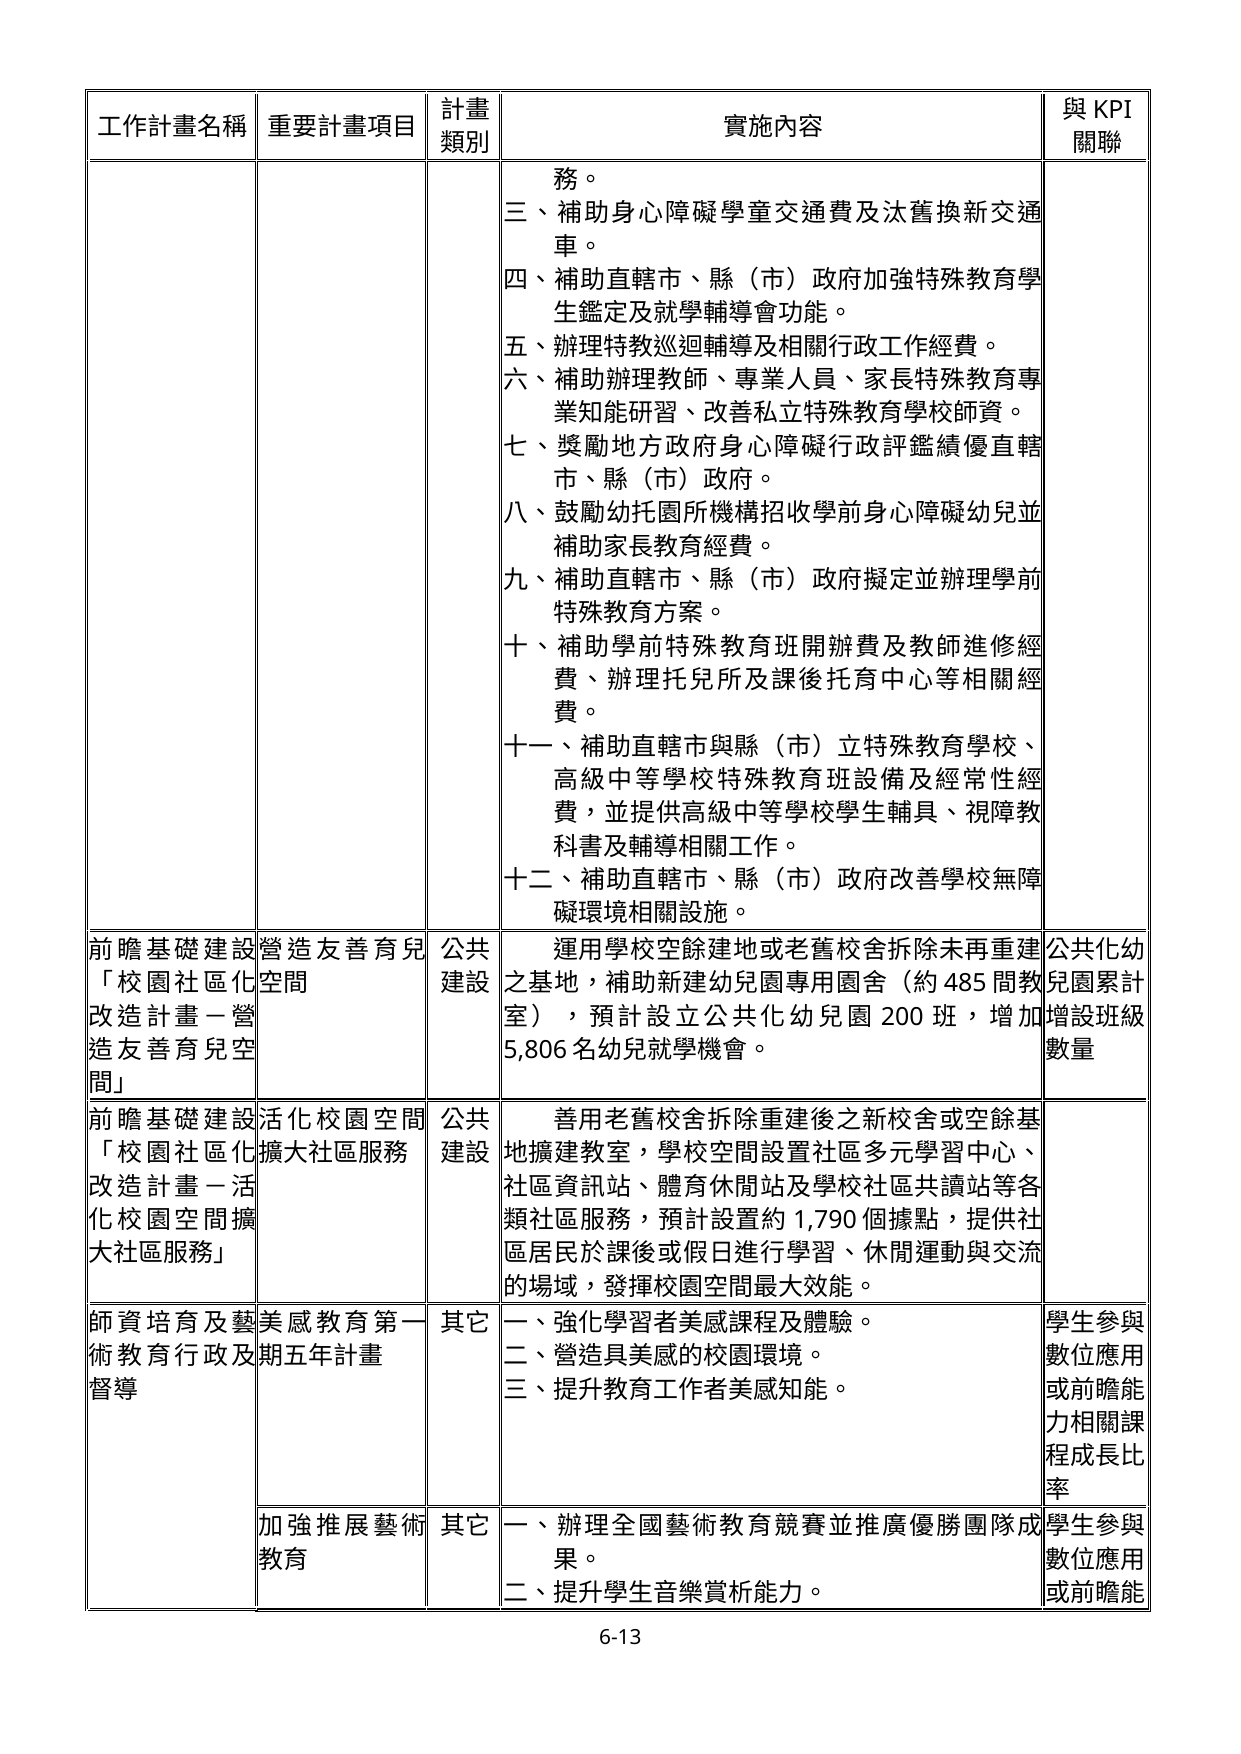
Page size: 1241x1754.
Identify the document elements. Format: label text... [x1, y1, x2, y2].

table_cell 運用學校空餘建地或老舊校舍拆除未再重建之基地，補助新建幼兒園專用園舍（約485間教室），預計設立公共化幼兒園200班，增加5,806名幼兒就學機會。 [502, 932, 1041, 1098]
table_cell 前瞻基礎建設「校園社區化改造計畫－活化校園空間擴大社區服務」 [88, 1098, 255, 1302]
table_cell [88, 159, 255, 928]
table_cell 其它 [428, 1305, 499, 1505]
table_cell 加強推展藝術教育 [256, 1508, 427, 1608]
table_cell 公共化幼兒園累計增設班級數量 [1045, 929, 1148, 1098]
table_cell 營造友善育兒空間 [258, 932, 425, 1098]
table_cell 學生參與數位應用或前瞻能 [1043, 1505, 1149, 1608]
table_cell [1045, 159, 1148, 928]
table_cell [428, 162, 499, 928]
table_cell [258, 162, 425, 928]
table_cell 善用老舊校舍拆除重建後之新校舍或空餘基地擴建教室，學校空間設置社區多元學習中心、社區資訊站、體育休閒站及學校社區共讀站等各類社區服務，預計設置約1,790個據點，提供社區居民於課後或假日進行學習、休閒運動與交流的場域，發揮校園空間最大效能。 [502, 1102, 1041, 1302]
table_cell 前瞻基礎建設「校園社區化改造計畫－營造友善育兒空間」 [88, 929, 255, 1098]
table_cell [1045, 1098, 1148, 1302]
table_header 重要計畫項目 [256, 92, 427, 158]
table_header 實施內容 [501, 90, 1043, 158]
table_cell 其它 [427, 1508, 501, 1608]
table_cell 一、強化學習者美感課程及體驗。 二、營造具美感的校園環境。 三、提升教育工作者美感知能。 [502, 1305, 1041, 1505]
table_cell 師資培育及藝術教育行政及督導 [86, 1302, 256, 1608]
table_header 計畫類別 [427, 92, 501, 158]
table_cell 一、辦理全國藝術教育競賽並推廣優勝團隊成果。 二、提升學生音樂賞析能力。 [501, 1505, 1043, 1608]
table_cell 學生參與數位應用或前瞻能力相關課程成長比率 [1043, 1302, 1149, 1505]
table_cell 務。 三、補助身心障礙學童交通費及汰舊換新交通車。 四、補助直轄市、縣（市）政府加強特殊教育學生鑑定及就學輔導會功能。 五、辦理特教巡迴輔導及相關行政工作經費。 六、補助辦理教師、專業人員、家長特殊教育專業知能研習、改善私立特殊教育學校師資。 七、獎勵地方政府身心障礙行政評鑑績優直轄市、縣（市）政府。 八、鼓勵幼托園所機構招收學前身心障礙幼兒並補助家長教育經費。 九、補助直轄市、縣（市）政府擬定並辦理學前特殊教育方案。 十、補助學前特殊教育班開辦費及教師進修經費、辦理托兒所及課後托育中心等相關經費。 十一、補助直轄市與縣（市）立特殊教育學校、高級中等學校特殊教育班設備及經常性經費，並提供高級中等學校學生輔具、視障教科書及輔導相關工作。 十二、補助直轄市、縣（市）政府改善學校無障礙環境相關設施。 [502, 162, 1041, 928]
table_cell 公共建設 [428, 1102, 499, 1302]
table_cell 活化校園空間擴大社區服務 [258, 1102, 425, 1302]
table_header 與KPI 關聯 [1043, 92, 1148, 158]
table_cell 美感教育第一期五年計畫 [258, 1305, 425, 1505]
table_header 工作計畫名稱 [88, 92, 256, 158]
table_cell 公共建設 [428, 932, 499, 1098]
